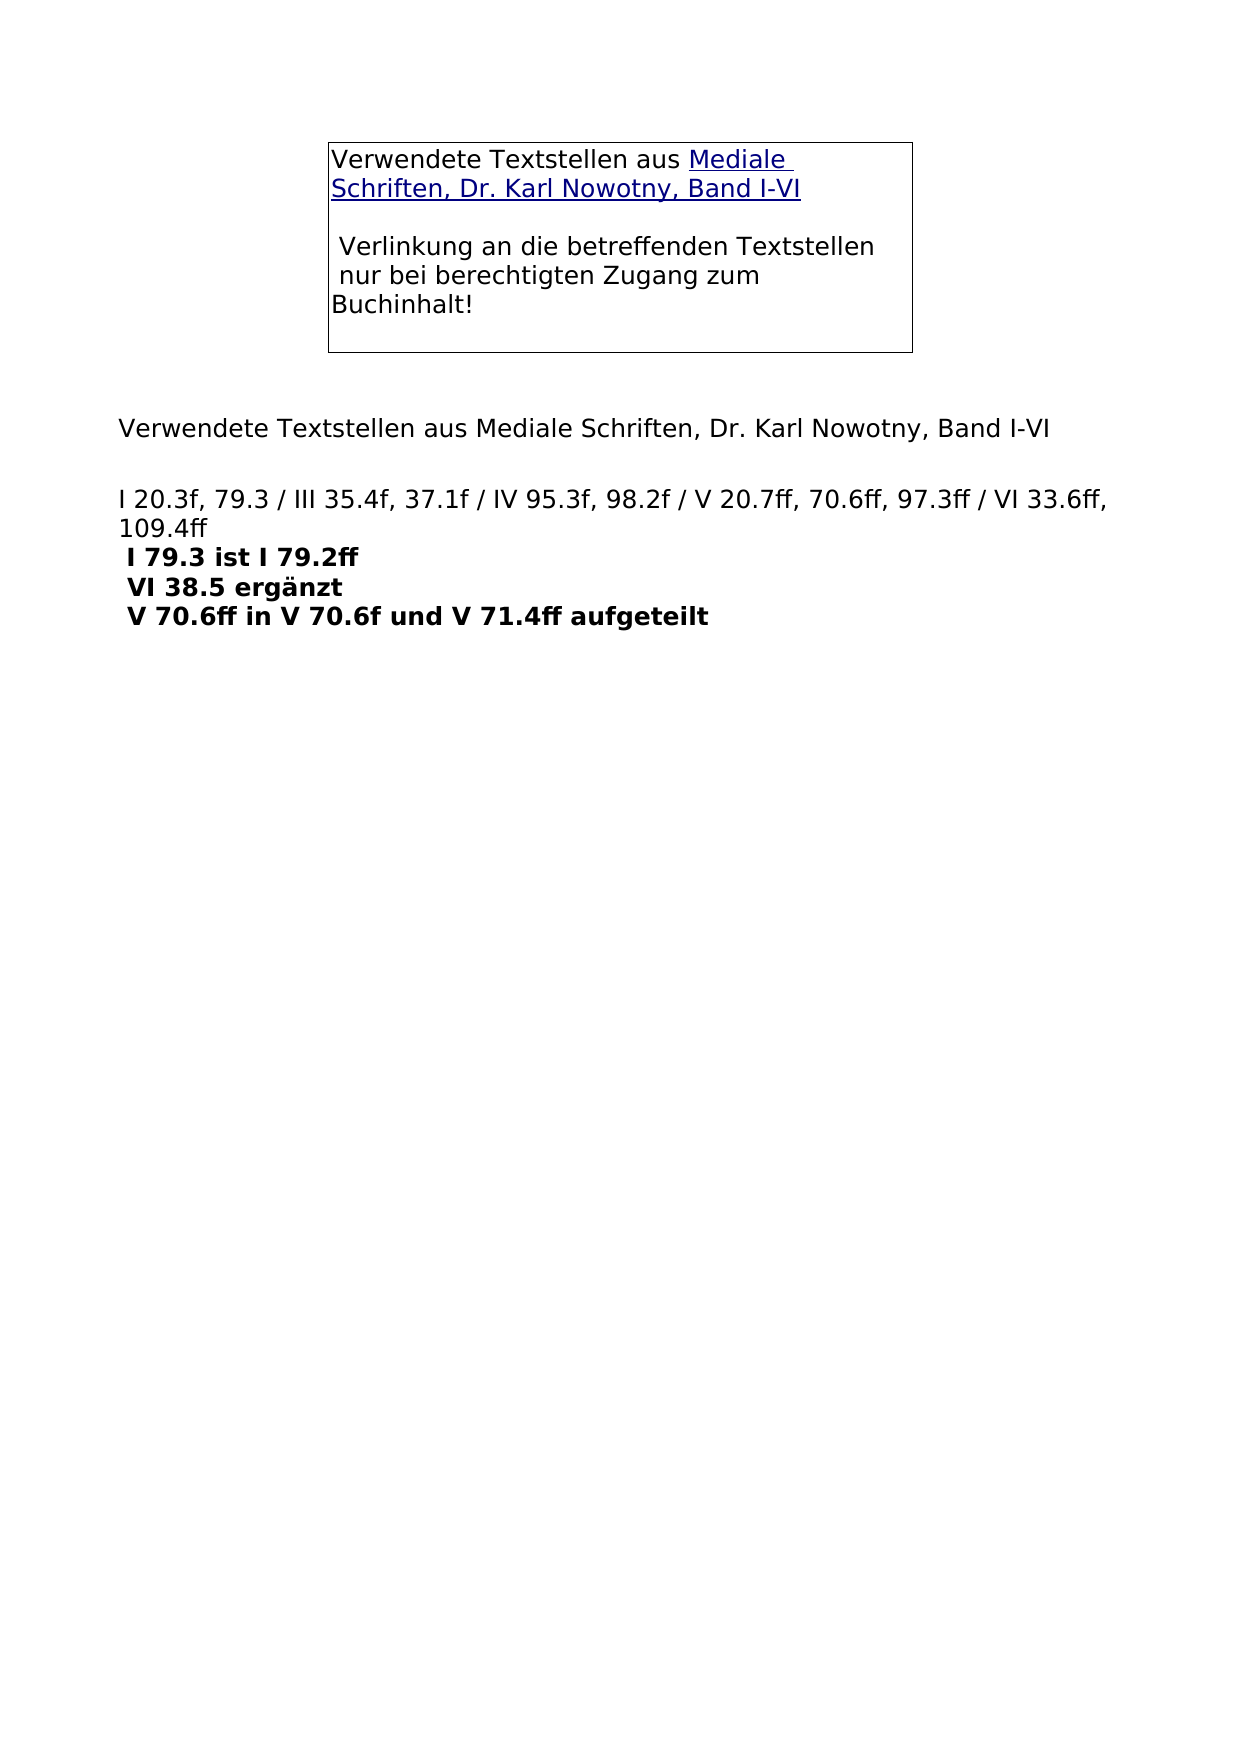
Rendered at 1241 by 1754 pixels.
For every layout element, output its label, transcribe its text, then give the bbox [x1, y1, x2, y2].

text Verwendete Textstellen aus Mediale Schriften, Dr. Karl Nowotny, Band I-VI [118, 414, 1122, 473]
text I 20.3f, 79.3 / III 35.4f, 37.1f / IV 95.3f, 98.2f / V 20.7ff, 70.6ff, 97.3ff / VI 33.6ff, 109.4ff I 79.3 ist I 79.2ff VI 38.5 ergänzt V 70.6ff in V 70.6f und V 71.4ff aufgeteilt [118, 485, 1122, 631]
table_header Verwendete Textstellen aus Mediale Schriften, Dr. Karl Nowotny, Band I-VI Verlinkung an die betreffenden Textstellen nur bei berechtigten Zugang zum Buchinhalt! [329, 143, 912, 352]
